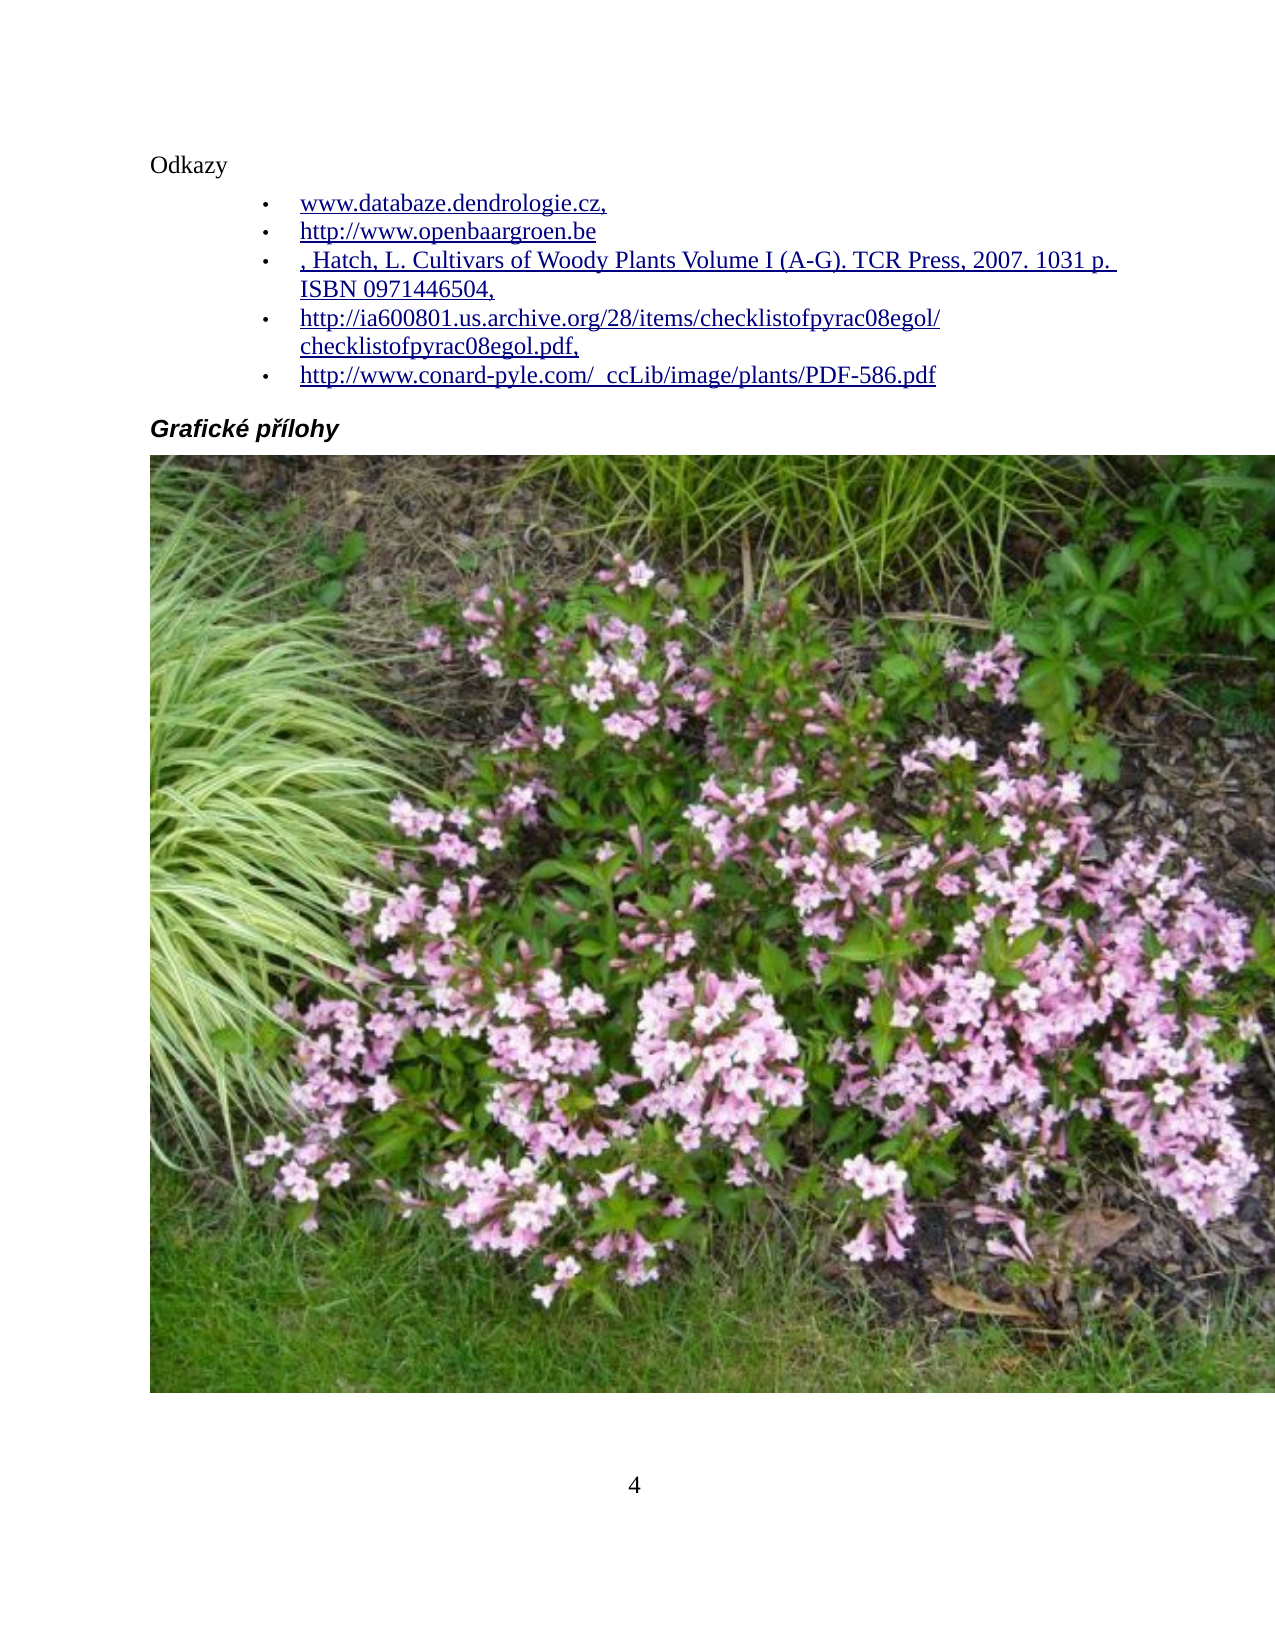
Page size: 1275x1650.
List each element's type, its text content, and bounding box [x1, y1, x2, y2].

list http://www.openbaargroen.be [262, 216, 1125, 245]
list http://www.conard-pyle.com/_ccLib/image/plants/PDF-586.pdf [262, 360, 1125, 389]
list www.databaze.dendrologie.cz, [262, 188, 1125, 216]
list , Hatch, L. Cultivars of Woody Plants Volume I (A-G). TCR Press, 2007. 1031 p. ISBN 0971446504, [262, 245, 1125, 303]
text Odkazy [150, 150, 1125, 179]
subtitle Grafické přílohy [150, 414, 1125, 442]
picture [150, 455, 1275, 1393]
list http://ia600801.us.archive.org/28/items/checklistofpyrac08egol/checklistofpyrac08egol.pdf, [262, 303, 1125, 360]
